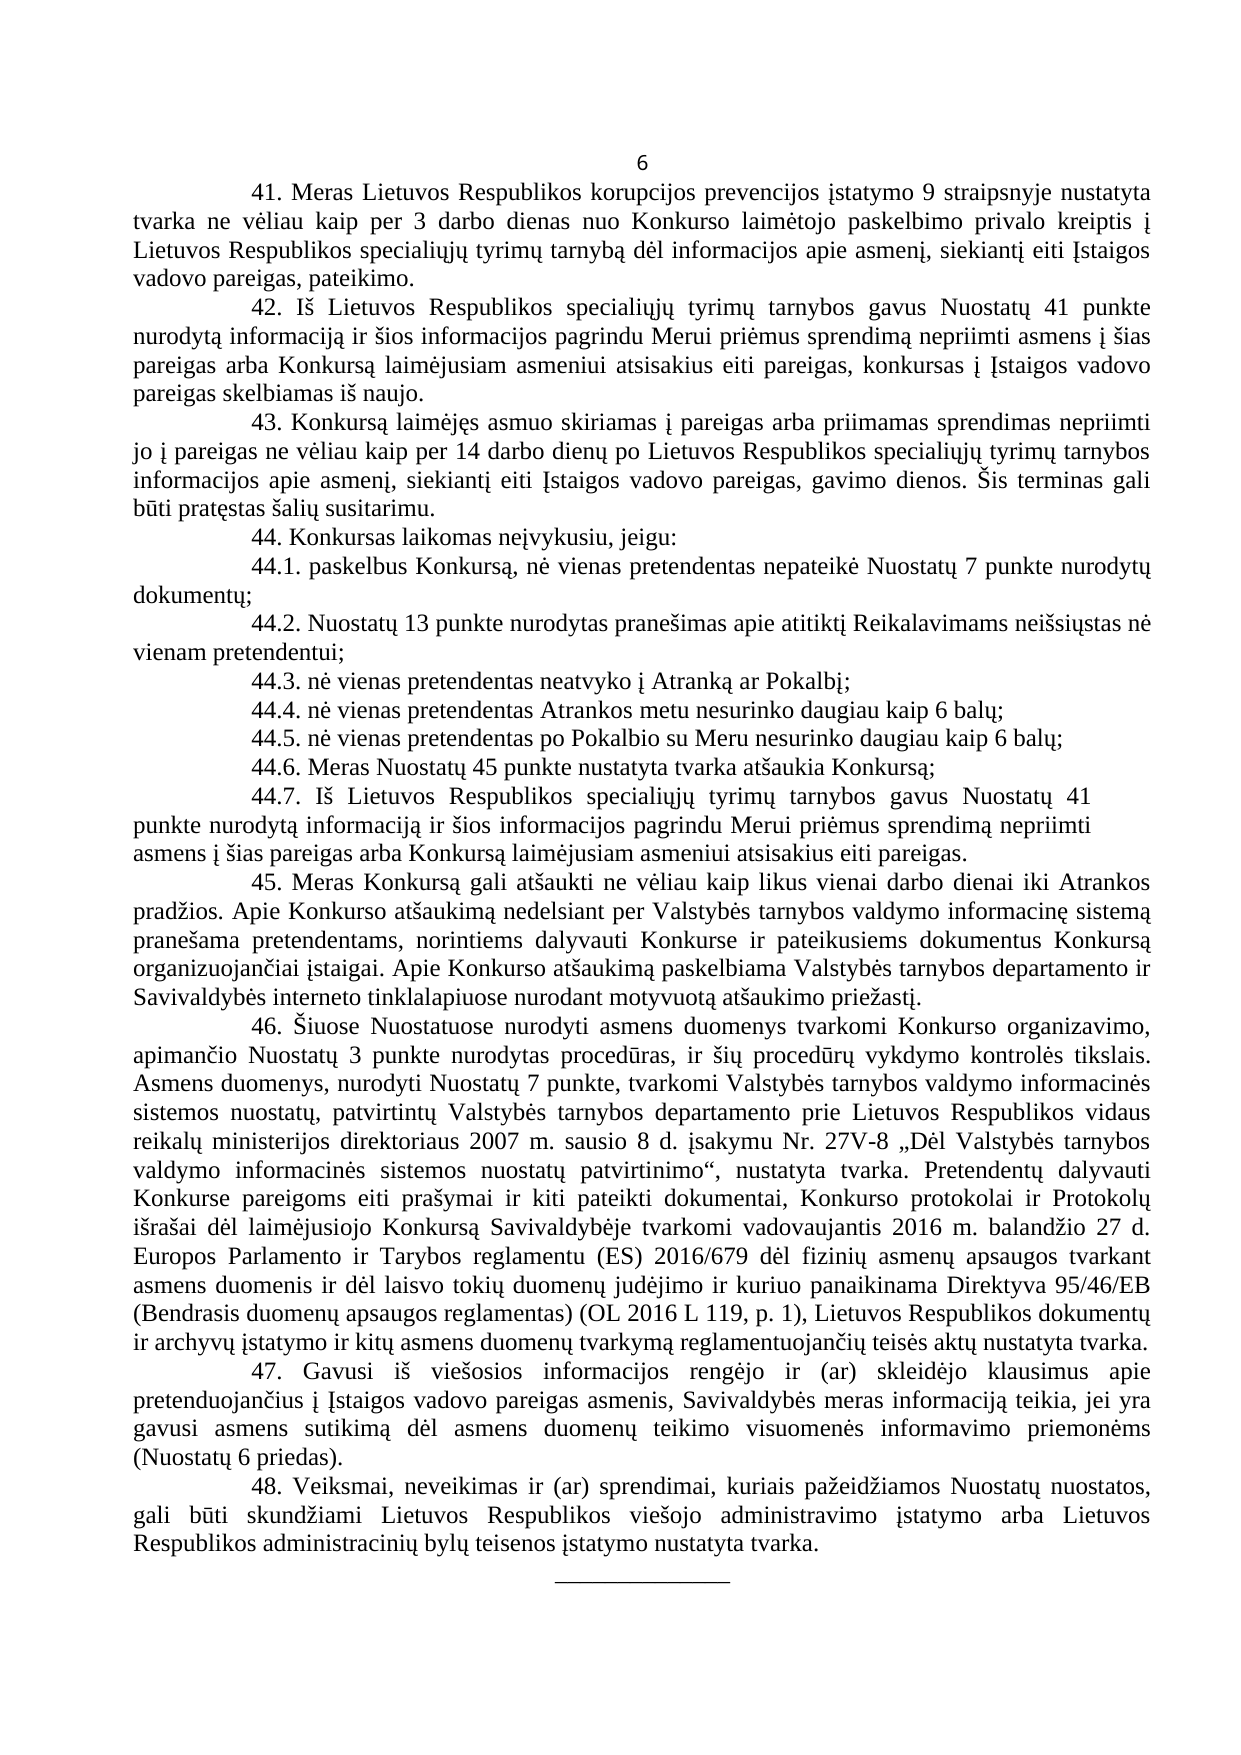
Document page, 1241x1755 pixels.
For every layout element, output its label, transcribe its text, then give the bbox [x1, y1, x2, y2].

text 48. Veiksmai, neveikimas ir (ar) sprendimai, kuriais pažeidžiamos Nuostatų nuostatos, gali būti skundžiami Lietuvos Respublikos viešojo administravimo įstatymo arba Lietuvos Respublikos administracinių bylų teisenos įstatymo nustatyta tvarka. [133, 1471, 1152, 1557]
text 44.2. Nuostatų 13 punkte nurodytas pranešimas apie atitiktį Reikalavimams neišsiųstas nė vienam pretendentui; [133, 608, 1152, 666]
text 42. Iš Lietuvos Respublikos specialiųjų tyrimų tarnybos gavus Nuostatų 41 punkte nurodytą informaciją ir šios informacijos pagrindu Merui priėmus sprendimą nepriimti asmens į šias pareigas arba Konkursą laimėjusiam asmeniui atsisakius eiti pareigas, konkursas į Įstaigos vadovo pareigas skelbiamas iš naujo. [133, 292, 1152, 407]
text 44. Konkursas laikomas neįvykusiu, jeigu: [133, 522, 1093, 551]
text ______________ [133, 1557, 1152, 1586]
text 46. Šiuose Nuostatuose nurodyti asmens duomenys tvarkomi Konkurso organizavimo, apimančio Nuostatų 3 punkte nurodytas procedūras, ir šių procedūrų vykdymo kontrolės tikslais. Asmens duomenys, nurodyti Nuostatų 7 punkte, tvarkomi Valstybės tarnybos valdymo informacinės sistemos nuostatų, patvirtintų Valstybės tarnybos departamento prie Lietuvos Respublikos vidaus reikalų ministerijos direktoriaus 2007 m. sausio 8 d. įsakymu Nr. 27V-8 „Dėl Valstybės tarnybos valdymo informacinės sistemos nuostatų patvirtinimo“, nustatyta tvarka. Pretendentų dalyvauti Konkurse pareigoms eiti prašymai ir kiti pateikti dokumentai, Konkurso protokolai ir Protokolų išrašai dėl laimėjusiojo Konkursą Savivaldybėje tvarkomi vadovaujantis 2016 m. balandžio 27 d. Europos Parlamento ir Tarybos reglamentu (ES) 2016/679 dėl fizinių asmenų apsaugos tvarkant asmens duomenis ir dėl laisvo tokių duomenų judėjimo ir kuriuo panaikinama Direktyva 95/46/EB (Bendrasis duomenų apsaugos reglamentas) (OL 2016 L 119, p. 1), Lietuvos Respublikos dokumentų ir archyvų įstatymo ir kitų asmens duomenų tvarkymą reglamentuojančių teisės aktų nustatyta tvarka. [133, 1011, 1152, 1356]
text 44.3. nė vienas pretendentas neatvyko į Atranką ar Pokalbį; [133, 666, 1093, 695]
text 43. Konkursą laimėjęs asmuo skiriamas į pareigas arba priimamas sprendimas nepriimti jo į pareigas ne vėliau kaip per 14 darbo dienų po Lietuvos Respublikos specialiųjų tyrimų tarnybos informacijos apie asmenį, siekiantį eiti Įstaigos vadovo pareigas, gavimo dienos. Šis terminas gali būti pratęstas šalių susitarimu. [133, 407, 1152, 522]
text 47. Gavusi iš viešosios informacijos rengėjo ir (ar) skleidėjo klausimus apie pretenduojančius į Įstaigos vadovo pareigas asmenis, Savivaldybės meras informaciją teikia, jei yra gavusi asmens sutikimą dėl asmens duomenų teikimo visuomenės informavimo priemonėms (Nuostatų 6 priedas). [133, 1356, 1152, 1471]
text 44.7. Iš Lietuvos Respublikos specialiųjų tyrimų tarnybos gavus Nuostatų 41 punkte nurodytą informaciją ir šios informacijos pagrindu Merui priėmus sprendimą nepriimti asmens į šias pareigas arba Konkursą laimėjusiam asmeniui atsisakius eiti pareigas. [133, 781, 1093, 867]
text 41. Meras Lietuvos Respublikos korupcijos prevencijos įstatymo 9 straipsnyje nustatyta tvarka ne vėliau kaip per 3 darbo dienas nuo Konkurso laimėtojo paskelbimo privalo kreiptis į Lietuvos Respublikos specialiųjų tyrimų tarnybą dėl informacijos apie asmenį, siekiantį eiti Įstaigos vadovo pareigas, pateikimo. [133, 177, 1152, 292]
text 44.5. nė vienas pretendentas po Pokalbio su Meru nesurinko daugiau kaip 6 balų; [133, 723, 1093, 752]
text 44.4. nė vienas pretendentas Atrankos metu nesurinko daugiau kaip 6 balų; [133, 695, 1093, 723]
text 44.1. paskelbus Konkursą, nė vienas pretendentas nepateikė Nuostatų 7 punkte nurodytų dokumentų; [133, 551, 1152, 608]
text 45. Meras Konkursą gali atšaukti ne vėliau kaip likus vienai darbo dienai iki Atrankos pradžios. Apie Konkurso atšaukimą nedelsiant per Valstybės tarnybos valdymo informacinę sistemą pranešama pretendentams, norintiems dalyvauti Konkurse ir pateikusiems dokumentus Konkursą organizuojančiai įstaigai. Apie Konkurso atšaukimą paskelbiama Valstybės tarnybos departamento ir Savivaldybės interneto tinklalapiuose nurodant motyvuotą atšaukimo priežastį. [133, 867, 1152, 1011]
text 44.6. Meras Nuostatų 45 punkte nustatyta tvarka atšaukia Konkursą; [133, 752, 1093, 781]
